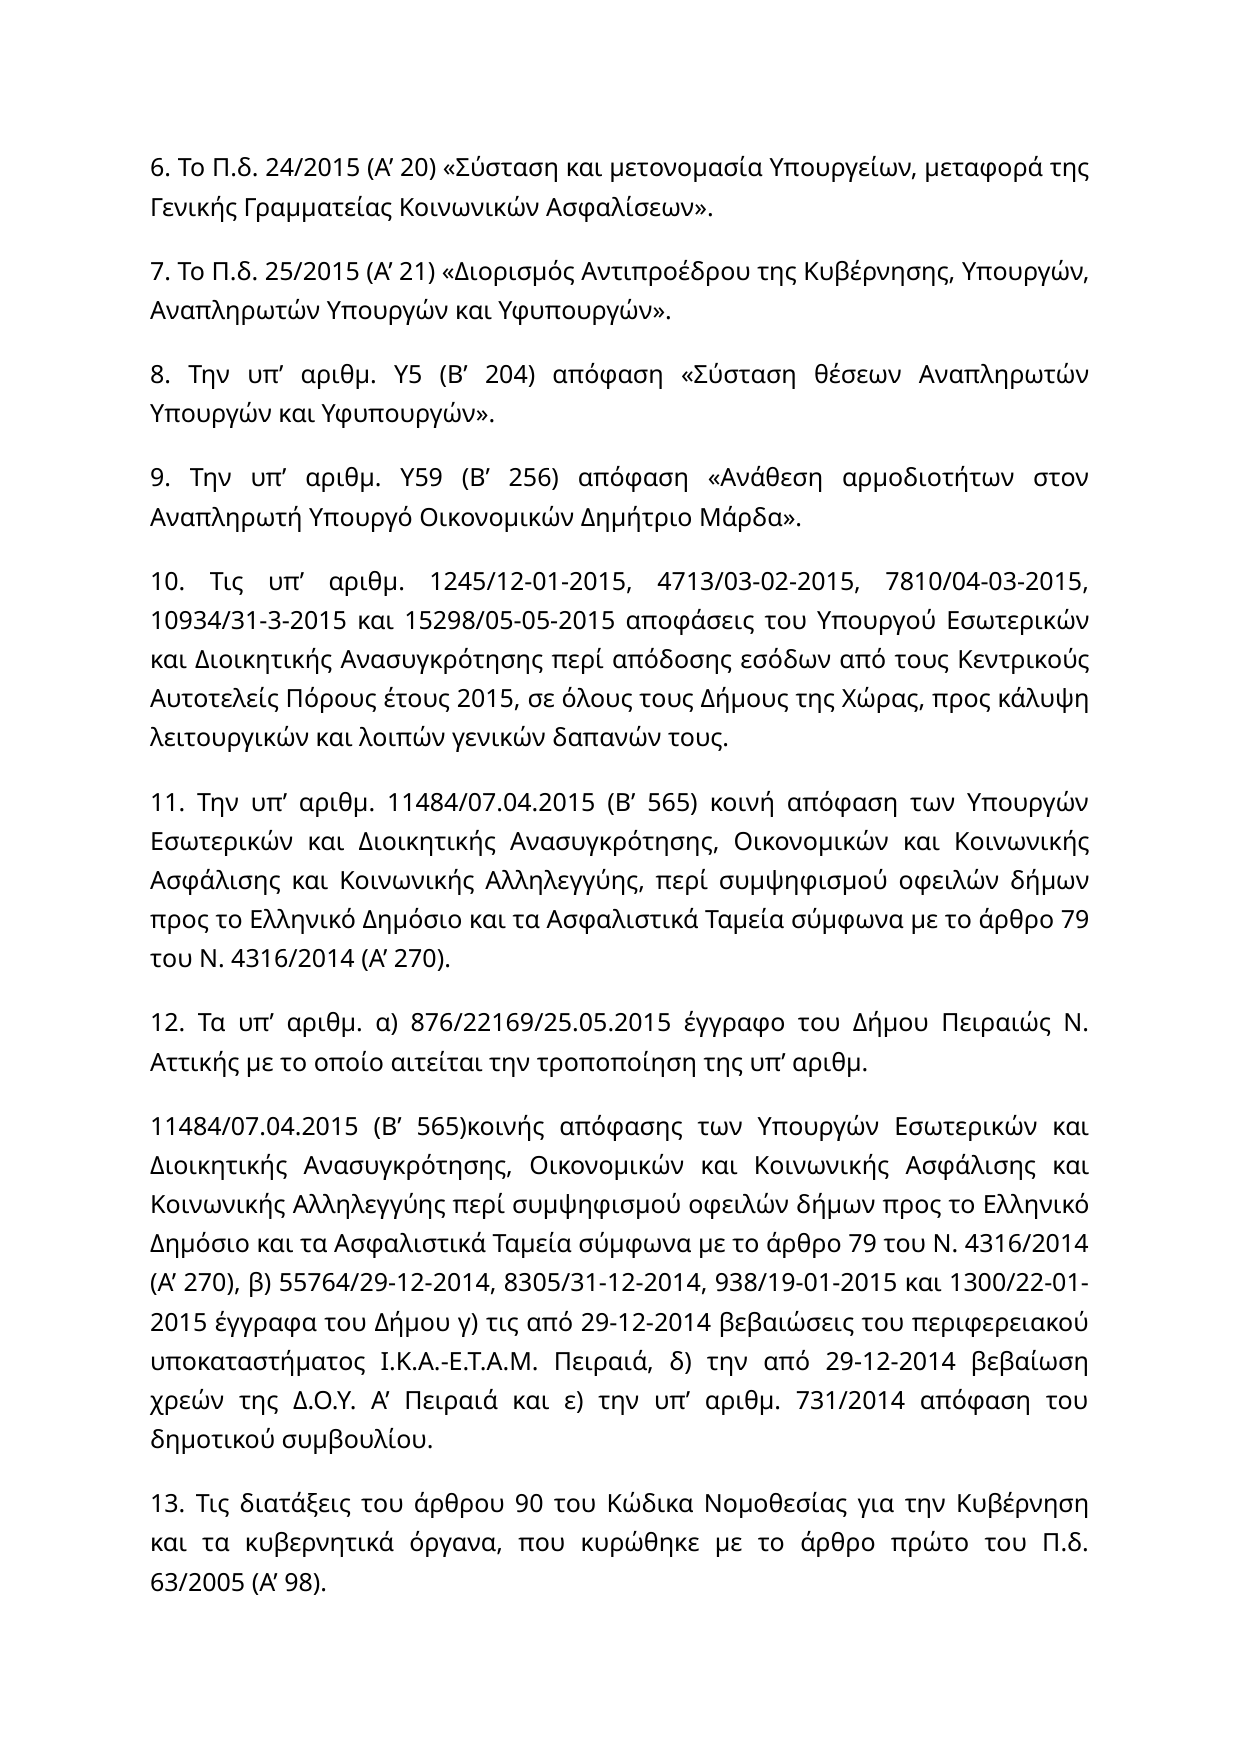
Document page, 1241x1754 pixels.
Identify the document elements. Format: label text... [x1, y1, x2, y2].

text 8. Την υπ’ αριθμ. Υ5 (Β’ 204) απόφαση «Σύσταση θέσεων Αναπληρωτών Υπουργών και Υφυπουργών». [150, 357, 1090, 430]
text 6. Το Π.δ. 24/2015 (Α’ 20) «Σύσταση και μετονομασία Υπουργείων, μεταφορά της Γενικής Γραμματείας Κοινωνικών Ασφαλίσεων». [150, 150, 1090, 223]
text 11. Την υπ’ αριθμ. 11484/07.04.2015 (Β’ 565) κοινή απόφαση των Υπουργών Εσωτερικών και Διοικητικής Ανασυγκρότησης, Οικονομικών και Κοινωνικής Ασφάλισης και Κοινωνικής Αλληλεγγύης, περί συμψηφισμού οφειλών δήμων προς το Ελληνικό Δημόσιο και τα Ασφαλιστικά Ταμεία σύμφωνα με το άρθρο 79 του Ν. 4316/2014 (A’ 270). [150, 784, 1090, 975]
text 13. Τις διατάξεις του άρθρου 90 του Κώδικα Νομοθεσίας για την Κυβέρνηση και τα κυβερνητικά όργανα, που κυρώθηκε με το άρθρο πρώτο του Π.δ. 63/2005 (Α’ 98). [150, 1486, 1090, 1598]
text 7. Το Π.δ. 25/2015 (Α’ 21) «Διορισμός Αντιπροέδρου της Κυβέρνησης, Υπουργών, Αναπληρωτών Υπουργών και Υφυπουργών». [150, 253, 1090, 327]
text 10. Τις υπ’ αριθμ. 1245/12-01-2015, 4713/03-02-2015, 7810/04-03-2015, 10934/31-3-2015 και 15298/05-05-2015 αποφάσεις του Υπουργού Εσωτερικών και Διοικητικής Ανασυγκρότησης περί απόδοσης εσόδων από τους Κεντρικούς Αυτοτελείς Πόρους έτους 2015, σε όλους τους Δήμους της Χώρας, προς κάλυψη λειτουργικών και λοιπών γενικών δαπανών τους. [150, 563, 1090, 754]
text 9. Την υπ’ αριθμ. Υ59 (Β’ 256) απόφαση «Ανάθεση αρμοδιοτήτων στον Αναπληρωτή Υπουργό Οικονομικών Δημήτριο Μάρδα». [150, 460, 1090, 533]
text 12. Τα υπ’ αριθμ. α) 876/22169/25.05.2015 έγγραφο του Δήμου Πειραιώς Ν. Αττικής με το οποίο αιτείται την τροποποίηση της υπ’ αριθμ. [150, 1005, 1090, 1078]
text 11484/07.04.2015 (Β’ 565)κοινής απόφασης των Υπουργών Εσωτερικών και Διοικητικής Ανασυγκρότησης, Οικονομικών και Κοινωνικής Ασφάλισης και Κοινωνικής Αλληλεγγύης περί συμψηφισμού οφειλών δήμων προς το Ελληνικό Δημόσιο και τα Ασφαλιστικά Ταμεία σύμφωνα με το άρθρο 79 του Ν. 4316/2014 (A’ 270), β) 55764/29-12-2014, 8305/31-12-2014, 938/19-01-2015 και 1300/22-01-2015 έγγραφα του Δήμου γ) τις από 29-12-2014 βεβαιώσεις του περιφερειακού υποκαταστήματος Ι.Κ.Α.-Ε.Τ.Α.Μ. Πειραιά, δ) την από 29-12-2014 βεβαίωση χρεών της Δ.Ο.Υ. Α’ Πειραιά και ε) την υπ’ αριθμ. 731/2014 απόφαση του δημοτικού συμβουλίου. [150, 1108, 1090, 1456]
